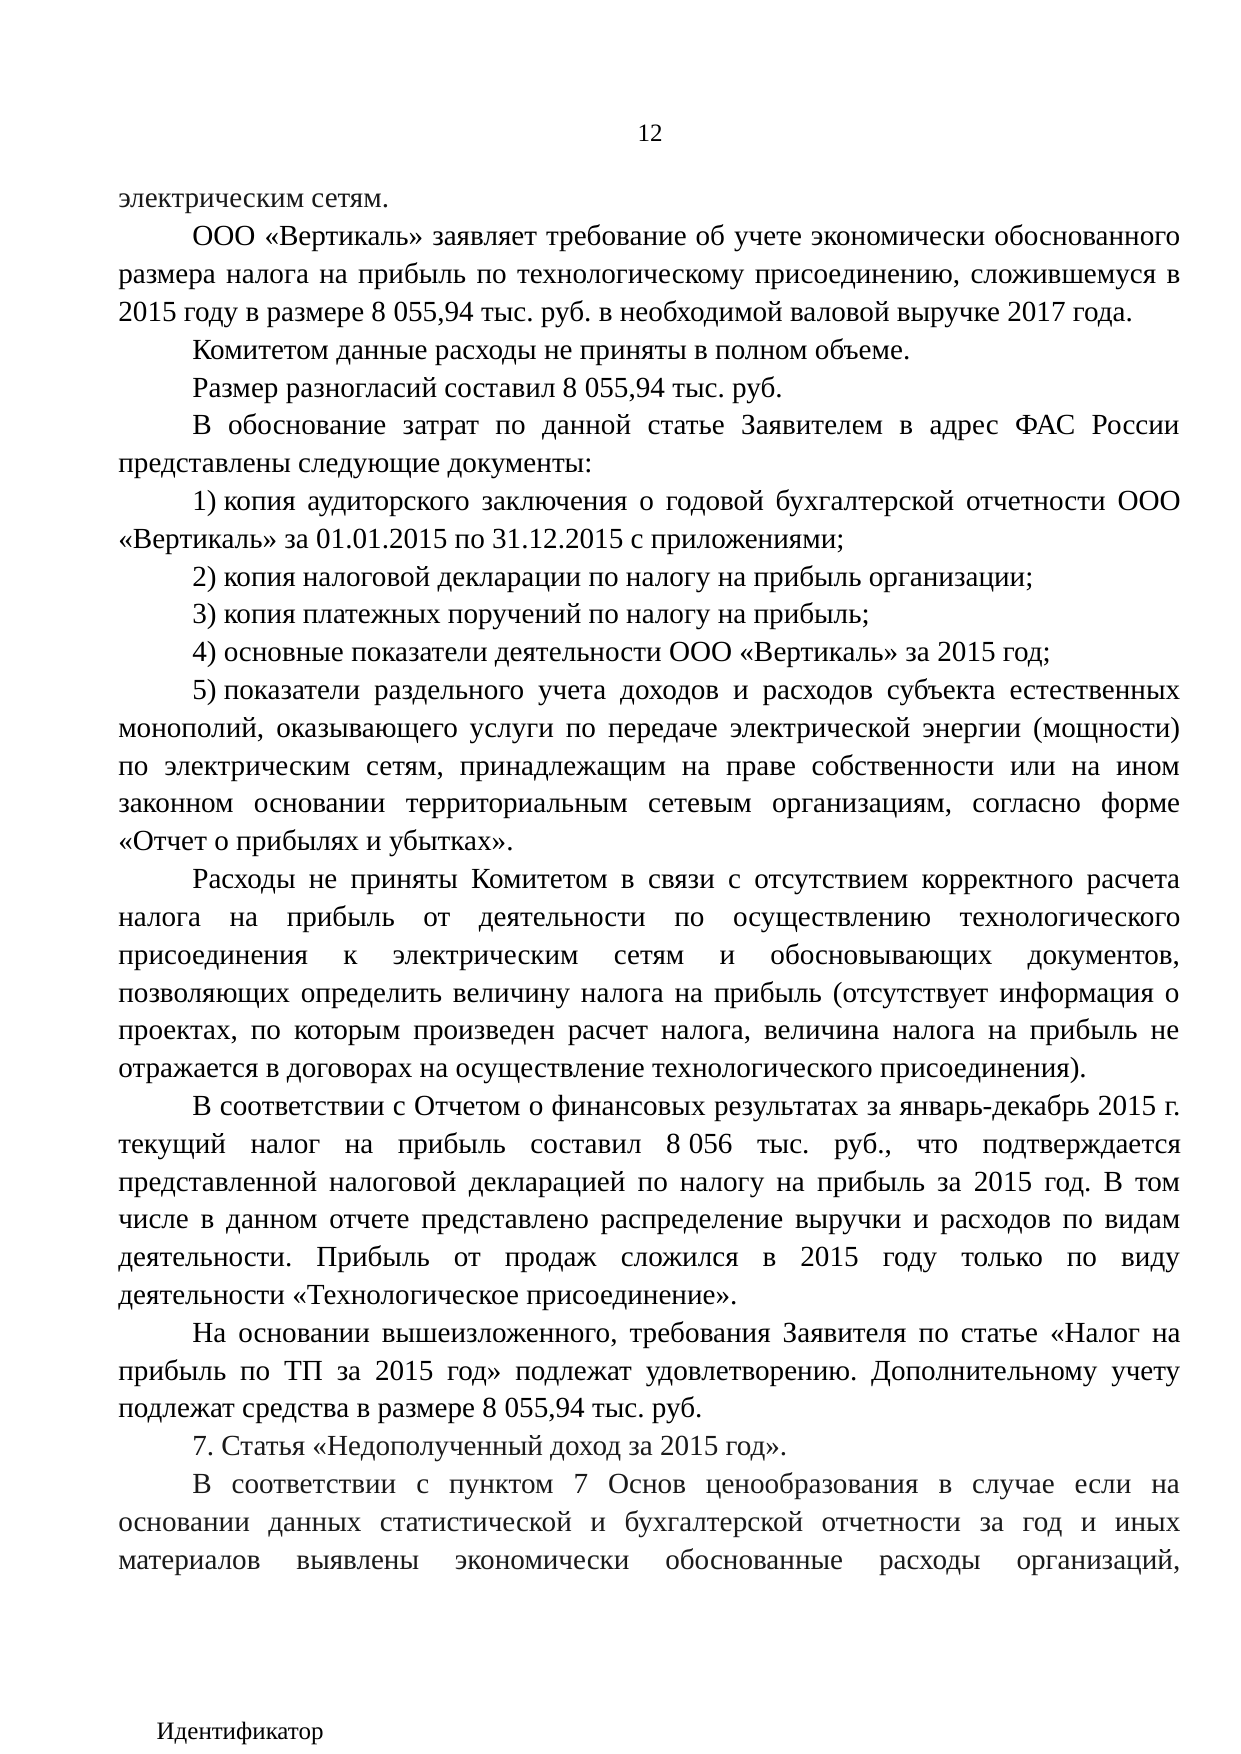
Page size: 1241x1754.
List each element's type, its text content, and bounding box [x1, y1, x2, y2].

text 5) показатели раздельного учета доходов и расходов субъекта естественных монополий, оказывающего услуги по передаче электрической энергии (мощности) по электрическим сетям, принадлежащим на праве собственности или на ином законном основании территориальным сетевым организациям, согласно форме «Отчет о прибылях и убытках». [118, 668, 1181, 857]
text В соответствии с Отчетом о финансовых результатах за январь-декабрь 2015 г. текущий налог на прибыль составил 8 056 тыс. руб., что подтверждается представленной налоговой декларацией по налогу на прибыль за 2015 год. В том числе в данном отчете представлено распределение выручки и расходов по видам деятельности. Прибыль от продаж сложился в 2015 году только по виду деятельности «Технологическое присоединение». [118, 1084, 1181, 1311]
text 7. Статья «Недополученный доход за 2015 год». [118, 1424, 1181, 1462]
text В соответствии с пунктом 7 Основ ценообразования в случае если на основании данных статистической и бухгалтерской отчетности за год и иных материалов выявлены экономически обоснованные расходы организаций, [118, 1462, 1181, 1575]
text электрическим сетям. [118, 176, 1181, 214]
text 2) копия налоговой декларации по налогу на прибыль организации; [118, 554, 1181, 592]
text 4) основные показатели деятельности ООО «Вертикаль» за 2015 год; [118, 630, 1181, 668]
text 1) копия аудиторского заключения о годовой бухгалтерской отчетности ООО «Вертикаль» за 01.01.2015 по 31.12.2015 с приложениями; [118, 479, 1181, 554]
text На основании вышеизложенного, требования Заявителя по статье «Налог на прибыль по ТП за 2015 год» подлежат удовлетворению. Дополнительному учету подлежат средства в размере 8 055,94 тыс. руб. [118, 1311, 1181, 1424]
text Комитетом данные расходы не приняты в полном объеме. [118, 328, 1181, 365]
text В обоснование затрат по данной статье Заявителем в адрес ФАС России представлены следующие документы: [118, 403, 1181, 479]
text Размер разногласий составил 8 055,94 тыс. руб. [118, 365, 1181, 403]
text 3) копия платежных поручений по налогу на прибыль; [118, 592, 1181, 630]
text Расходы не приняты Комитетом в связи с отсутствием корректного расчета налога на прибыль от деятельности по осуществлению технологического присоединения к электрическим сетям и обосновывающих документов, позволяющих определить величину налога на прибыль (отсутствует информация о проектах, по которым произведен расчет налога, величина налога на прибыль не отражается в договорах на осуществление технологического присоединения). [118, 857, 1181, 1084]
text ООО «Вертикаль» заявляет требование об учете экономически обоснованного размера налога на прибыль по технологическому присоединению, сложившемуся в 2015 году в размере 8 055,94 тыс. руб. в необходимой валовой выручке 2017 года. [118, 214, 1181, 328]
